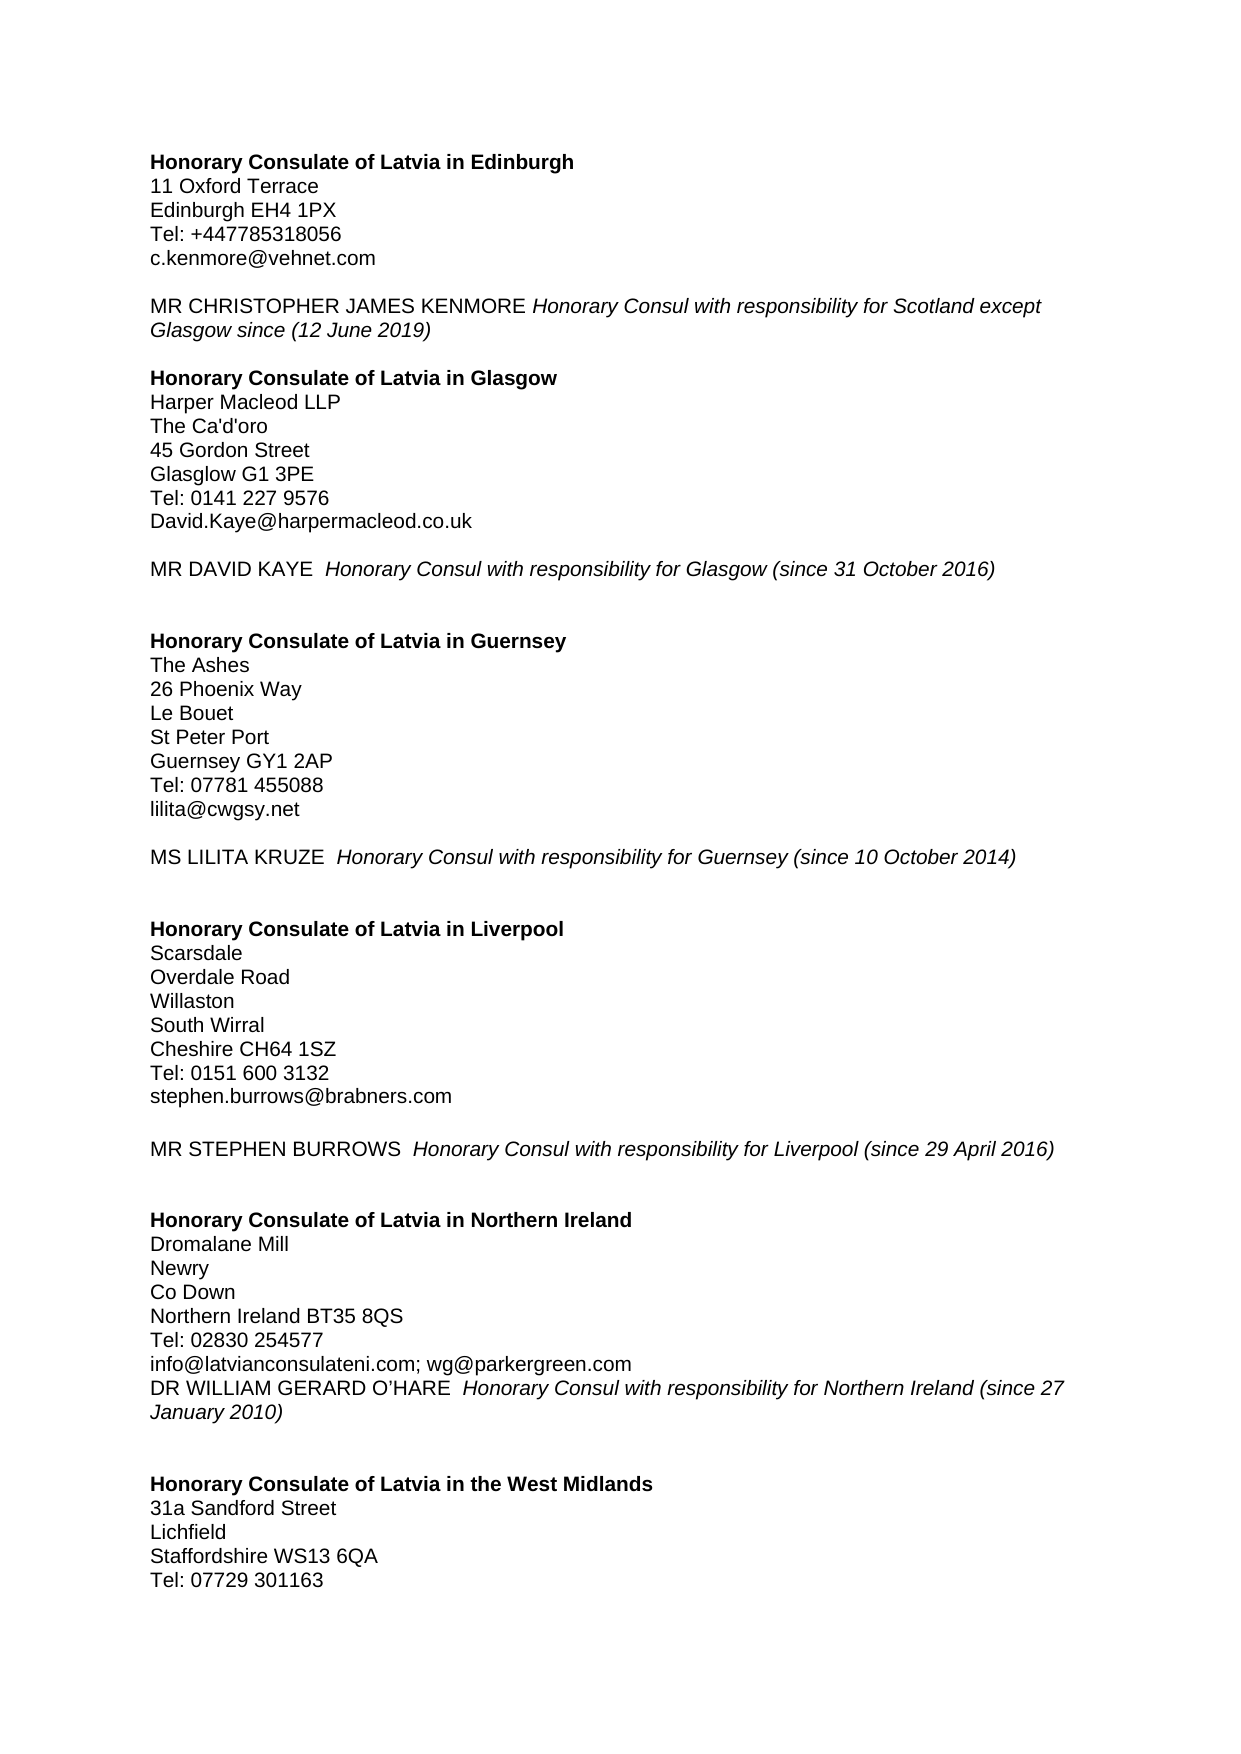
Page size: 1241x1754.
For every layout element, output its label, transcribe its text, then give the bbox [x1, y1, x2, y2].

text South Wirral [150, 1012, 1090, 1036]
text Willaston [150, 988, 1090, 1012]
text MR DAVID KAYE Honorary Consul with responsibility for Glasgow (since 31 October 2016) [150, 557, 1090, 581]
text Honorary Consulate of Latvia in Liverpool [150, 917, 1090, 941]
text MR CHRISTOPHER JAMES KENMORE Honorary Consul with responsibility for Scotland except Glasgow since (12 June 2019) [150, 294, 1090, 342]
text Edinburgh EH4 1PX [150, 198, 1090, 222]
text Le Bouet [150, 701, 1090, 725]
text Honorary Consulate of Latvia in the West Midlands [150, 1472, 1090, 1496]
text David.Kaye@harpermacleod.co.uk [150, 509, 1090, 533]
text Cheshire CH64 1SZ [150, 1036, 1090, 1060]
text Newry [150, 1256, 1090, 1280]
text Tel: 02830 254577 [150, 1328, 1090, 1352]
text Tel: 0151 600 3132 [150, 1060, 1090, 1084]
text The Ashes [150, 653, 1090, 677]
text St Peter Port [150, 725, 1090, 749]
text lilita@cwgsy.net [150, 797, 1090, 821]
text Honorary Consulate of Latvia in Northern Ireland [150, 1208, 1090, 1232]
text Staffordshire WS13 6QA [150, 1544, 1090, 1568]
text Tel: +447785318056 [150, 222, 1090, 246]
text info@latvianconsulateni.com; wg@parkergreen.com [150, 1352, 1090, 1376]
text Harper Macleod LLP [150, 389, 1090, 413]
text 31a Sandford Street [150, 1496, 1090, 1520]
text stephen.burrows@brabners.com [150, 1084, 1090, 1108]
text Overdale Road [150, 964, 1090, 988]
text Tel: 0141 227 9576 [150, 485, 1090, 509]
text Dromalane Mill [150, 1232, 1090, 1256]
text The Ca'd'oro [150, 413, 1090, 437]
text 11 Oxford Terrace [150, 174, 1090, 198]
text Co Down [150, 1280, 1090, 1304]
text Scarsdale [150, 941, 1090, 964]
text Honorary Consulate of Latvia in Glasgow [150, 366, 1090, 389]
text DR WILLIAM GERARD O’HARE Honorary Consul with responsibility for Northern Ireland (since 27 January 2010) [150, 1376, 1090, 1424]
text Northern Ireland BT35 8QS [150, 1304, 1090, 1328]
text 26 Phoenix Way [150, 677, 1090, 701]
text Tel: 07781 455088 [150, 773, 1090, 797]
text Lichfield [150, 1520, 1090, 1544]
text Honorary Consulate of Latvia in Guernsey [150, 629, 1090, 653]
text Honorary Consulate of Latvia in Edinburgh [150, 150, 1090, 174]
text Tel: 07729 301163 [150, 1568, 1090, 1592]
text Glasglow G1 3PE [150, 461, 1090, 485]
text MS LILITA KRUZE Honorary Consul with responsibility for Guernsey (since 10 October 2014) [150, 845, 1090, 869]
text Guernsey GY1 2AP [150, 749, 1090, 773]
text 45 Gordon Street [150, 437, 1090, 461]
text MR STEPHEN BURROWS Honorary Consul with responsibility for Liverpool (since 29 April 2016) [150, 1136, 1090, 1160]
text c.kenmore@vehnet.com [150, 246, 1090, 270]
